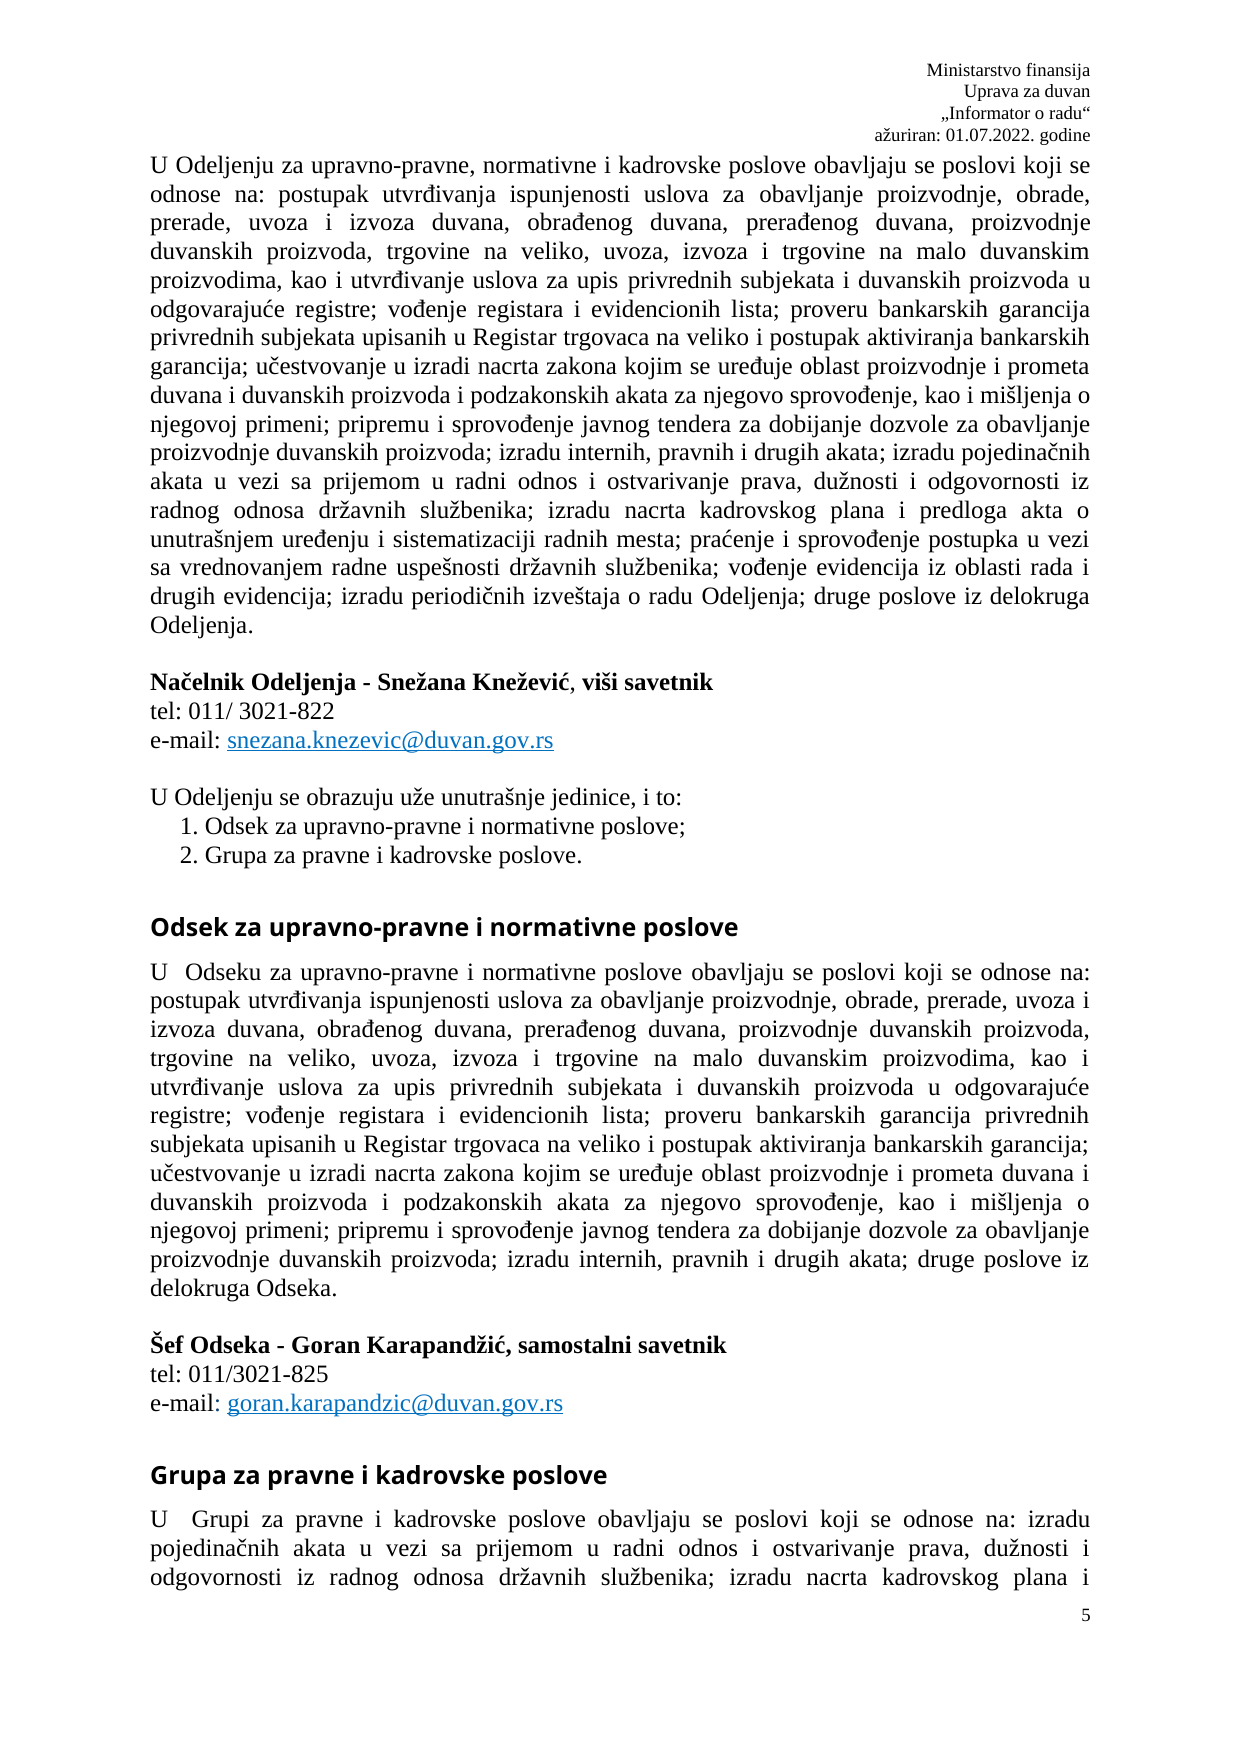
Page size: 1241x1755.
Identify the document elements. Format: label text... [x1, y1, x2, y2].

text Šef Odseka - Goran Karapandžić, samostalni savetnik [150, 1330, 1090, 1359]
text tel: 011/ 3021-822 [150, 696, 1090, 725]
text U Odseku za upravno-pravne i normativne poslove obavlјaju se poslovi koji se odnose na: postupak utvrđivanja ispunjenosti uslova za obavlјanje proizvodnje, obrade, prerade, uvoza i izvoza duvana, obrađenog duvana, prerađenog duvana, proizvodnje duvanskih proizvoda, trgovine na veliko, uvoza, izvoza i trgovine na malo duvanskim proizvodima, kao i utvrđivanje uslova za upis privrednih subjekata i duvanskih proizvoda u odgovarajuće registre; vođenje registara i evidencionih lista; proveru bankarskih garancija privrednih subjekata upisanih u Registar trgovaca na veliko i postupak aktiviranja bankarskih garancija; učestvovanje u izradi nacrta zakona kojim se uređuje oblast proizvodnje i prometa duvana i duvanskih proizvoda i podzakonskih akata za njegovo sprovođenje, kao i mišlјenja o njegovoj primeni; pripremu i sprovođenje javnog tendera za dobijanje dozvole za obavlјanje proizvodnje duvanskih proizvoda; izradu internih, pravnih i drugih akata; druge poslove iz delokruga Odseka. [150, 957, 1090, 1302]
text tel: 011/3021-825 [150, 1359, 1090, 1388]
text Načelnik Odelјenja - Snežana Knežević, viši savetnik [150, 667, 1090, 696]
text U Grupi za pravne i kadrovske poslove obavlјaju se poslovi koji se odnose na: izradu pojedinačnih akata u vezi sa prijemom u radni odnos i ostvarivanje prava, dužnosti i odgovornosti iz radnog odnosa državnih službenika; izradu nacrta kadrovskog plana i [150, 1504, 1090, 1591]
subtitle Grupa za pravne i kadrovske poslove [150, 1458, 1090, 1492]
subtitle Odsek za upravno-pravne i normativne poslove [150, 910, 1090, 944]
text U Odelјenju se obrazuju uže unutrašnje jedinice, i to: [150, 782, 1090, 811]
text 1. Odsek za upravno-pravne i normativne poslove; [150, 811, 1090, 840]
text e-mail: snezana.knezevic@duvan.gov.rs [150, 725, 1090, 754]
text 2. Grupa za pravne i kadrovske poslove. [150, 840, 1090, 869]
text e-mail: goran.karapandzic@duvan.gov.rs [150, 1388, 1090, 1417]
text U Odelјenju za upravno-pravne, normativne i kadrovske poslove obavlјaju se poslovi koji se odnose na: postupak utvrđivanja ispunjenosti uslova za obavlјanje proizvodnje, obrade, prerade, uvoza i izvoza duvana, obrađenog duvana, prerađenog duvana, proizvodnje duvanskih proizvoda, trgovine na veliko, uvoza, izvoza i trgovine na malo duvanskim proizvodima, kao i utvrđivanje uslova za upis privrednih subjekata i duvanskih proizvoda u odgovarajuće registre; vođenje registara i evidencionih lista; proveru bankarskih garancija privrednih subjekata upisanih u Registar trgovaca na veliko i postupak aktiviranja bankarskih garancija; učestvovanje u izradi nacrta zakona kojim se uređuje oblast proizvodnje i prometa duvana i duvanskih proizvoda i podzakonskih akata za njegovo sprovođenje, kao i mišlјenja o njegovoj primeni; pripremu i sprovođenje javnog tendera za dobijanje dozvole za obavlјanje proizvodnje duvanskih proizvoda; izradu internih, pravnih i drugih akata; izradu pojedinačnih akata u vezi sa prijemom u radni odnos i ostvarivanje prava, dužnosti i odgovornosti iz radnog odnosa državnih službenika; izradu nacrta kadrovskog plana i predloga akta o unutrašnjem uređenju i sistematizaciji radnih mesta; praćenje i sprovođenje postupka u vezi sa vrednovanjem radne uspešnosti državnih službenika; vođenje evidencija iz oblasti rada i drugih evidencija; izradu periodičnih izveštaja o radu Odelјenja; druge poslove iz delokruga Odelјenja. [150, 150, 1090, 639]
